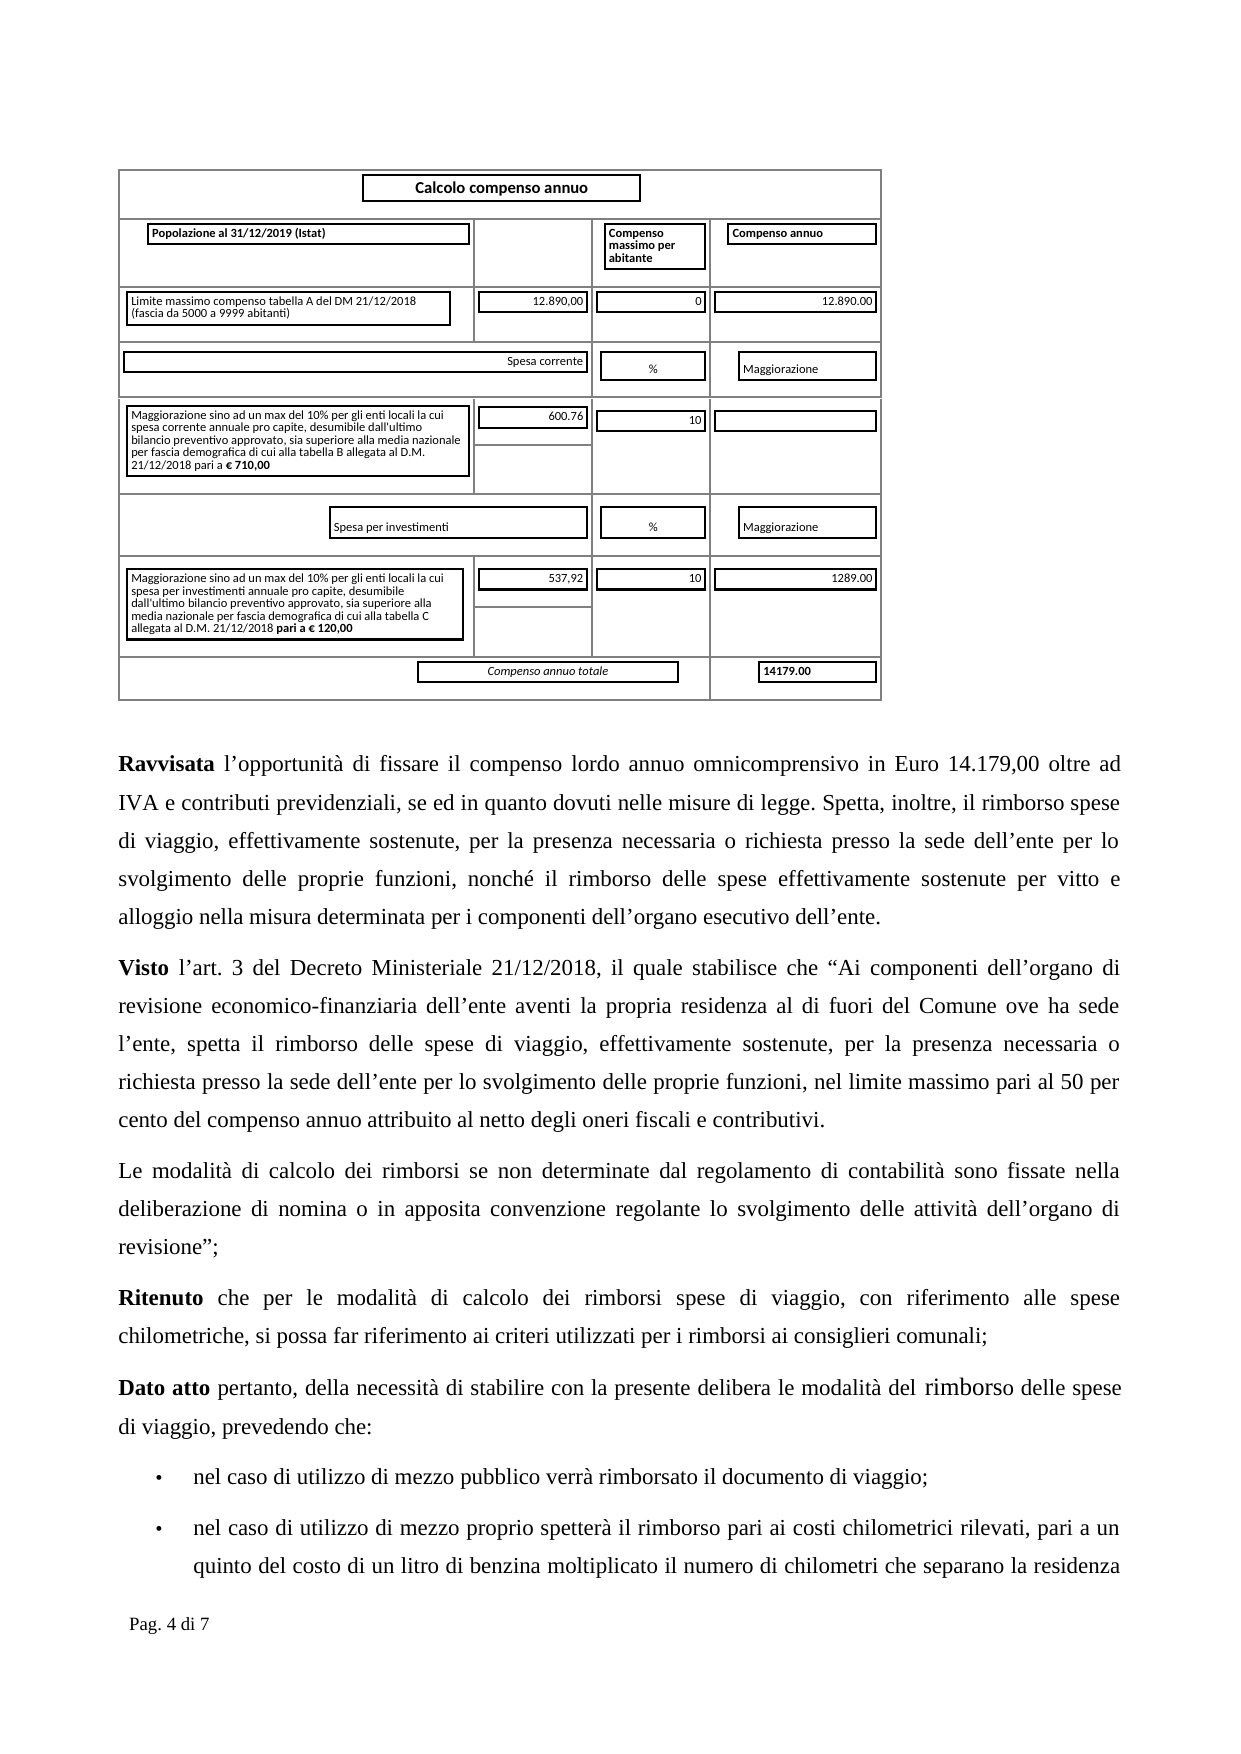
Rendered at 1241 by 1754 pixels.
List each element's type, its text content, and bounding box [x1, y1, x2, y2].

table_cell Compenso annuo totale [120, 658, 709, 699]
table_cell Maggiorazione sino ad un max del 10% per gli enti locali la cui spesa corrente annuale pro capite, desumibile dall'ultimo bilancio preventivo approvato, sia superiore alla media nazionale per fascia demografica di cui alla tabella B allegata al D.M. 21/12/2018 pari a € 710,00 [120, 399, 473, 493]
table_cell Maggiorazione [711, 495, 880, 555]
table_cell 14179,00 [711, 658, 880, 699]
table_cell % [593, 343, 709, 396]
table_cell Spesa per investimenti [120, 495, 591, 555]
table_cell Spesa corrente [120, 343, 591, 396]
table_cell [475, 220, 591, 286]
table_cell 1289,00 [711, 557, 880, 656]
text Ritenuto che per le modalità di calcolo dei rimborsi spese di viaggio, con riferimento alle spese chilometriche, si possa far riferimento ai criteri utilizzati per i rimborsi ai consiglieri comunali; [118, 1284, 1122, 1348]
table_cell [475, 608, 591, 656]
text Visto l’art. 3 del Decreto Ministeriale 21/12/2018, il quale stabilisce che “Ai componenti dell’organo di revisione economico-finanziaria dell’ente aventi la propria residenza al di fuori del Comune ove ha sede l’ente, spetta il rimborso delle spese di viaggio, effettivamente sostenute, per la presenza necessaria o richiesta presso la sede dell’ente per lo svolgimento delle proprie funzioni, nel limite massimo pari al 50 per cento del compenso annuo attribuito al netto degli oneri fiscali e contributivi. [118, 954, 1122, 1132]
table_cell Compenso massimo per abitante [593, 220, 709, 286]
text Dato atto pertanto, della necessità di stabilire con la presente delibera le modalità del rimborso delle spese di viaggio, prevedendo che: [118, 1373, 1122, 1439]
table_cell 12.890.00 [711, 288, 880, 341]
table_cell 12.890,00 [475, 288, 591, 341]
table_cell Compenso annuo [711, 220, 880, 286]
table_cell 10 [593, 557, 709, 656]
table_header Calcolo compenso annuo [120, 171, 880, 218]
table_cell 600,76 [475, 399, 591, 444]
list nel caso di utilizzo di mezzo proprio spetterà il rimborso pari ai costi chilometrici rilevati, pari a un quinto del costo di un litro di benzina moltiplicato il numero di chilometri che separano la residenza [156, 1515, 1122, 1578]
table_cell [711, 399, 880, 493]
table_cell Popolazione al 31/12/2019 (Istat) [120, 220, 473, 286]
text Le modalità di calcolo dei rimborsi se non determinate dal regolamento di contabilità sono fissate nella deliberazione di nomina o in apposita convenzione regolante lo svolgimento delle attività dell’organo di revisione”; [118, 1158, 1122, 1259]
table_cell Maggiorazione [711, 343, 880, 396]
table_cell Limite massimo compenso tabella A del DM 21/12/2018 (fascia da 5000 a 9999 abitanti) [120, 288, 473, 341]
table_cell [475, 446, 591, 493]
list nel caso di utilizzo di mezzo pubblico verrà rimborsato il documento di viaggio; [156, 1464, 1122, 1490]
table_cell 0 [593, 288, 709, 341]
table_cell 537,92 [475, 557, 591, 606]
table_cell Maggiorazione sino ad un max del 10% per gli enti locali la cui spesa per investimenti annuale pro capite, desumibile dall'ultimo bilancio preventivo approvato, sia superiore alla media nazionale per fascia demografica di cui alla tabella C allegata al D.M. 21/12/2018 pari a € 120,00 [120, 557, 473, 656]
text Ravvisata l’opportunità di fissare il compenso lordo annuo omnicomprensivo in Euro 14.179,00 oltre ad IVA e contributi previdenziali, se ed in quanto dovuti nelle misure di legge. Spetta, inoltre, il rimborso spese di viaggio, effettivamente sostenute, per la presenza necessaria o richiesta presso la sede dell’ente per lo svolgimento delle proprie funzioni, nonché il rimborso delle spese effettivamente sostenute per vitto e alloggio nella misura determinata per i componenti dell’organo esecutivo dell’ente. [118, 751, 1122, 929]
table_cell % [593, 495, 709, 555]
table_cell 10 [593, 399, 709, 493]
